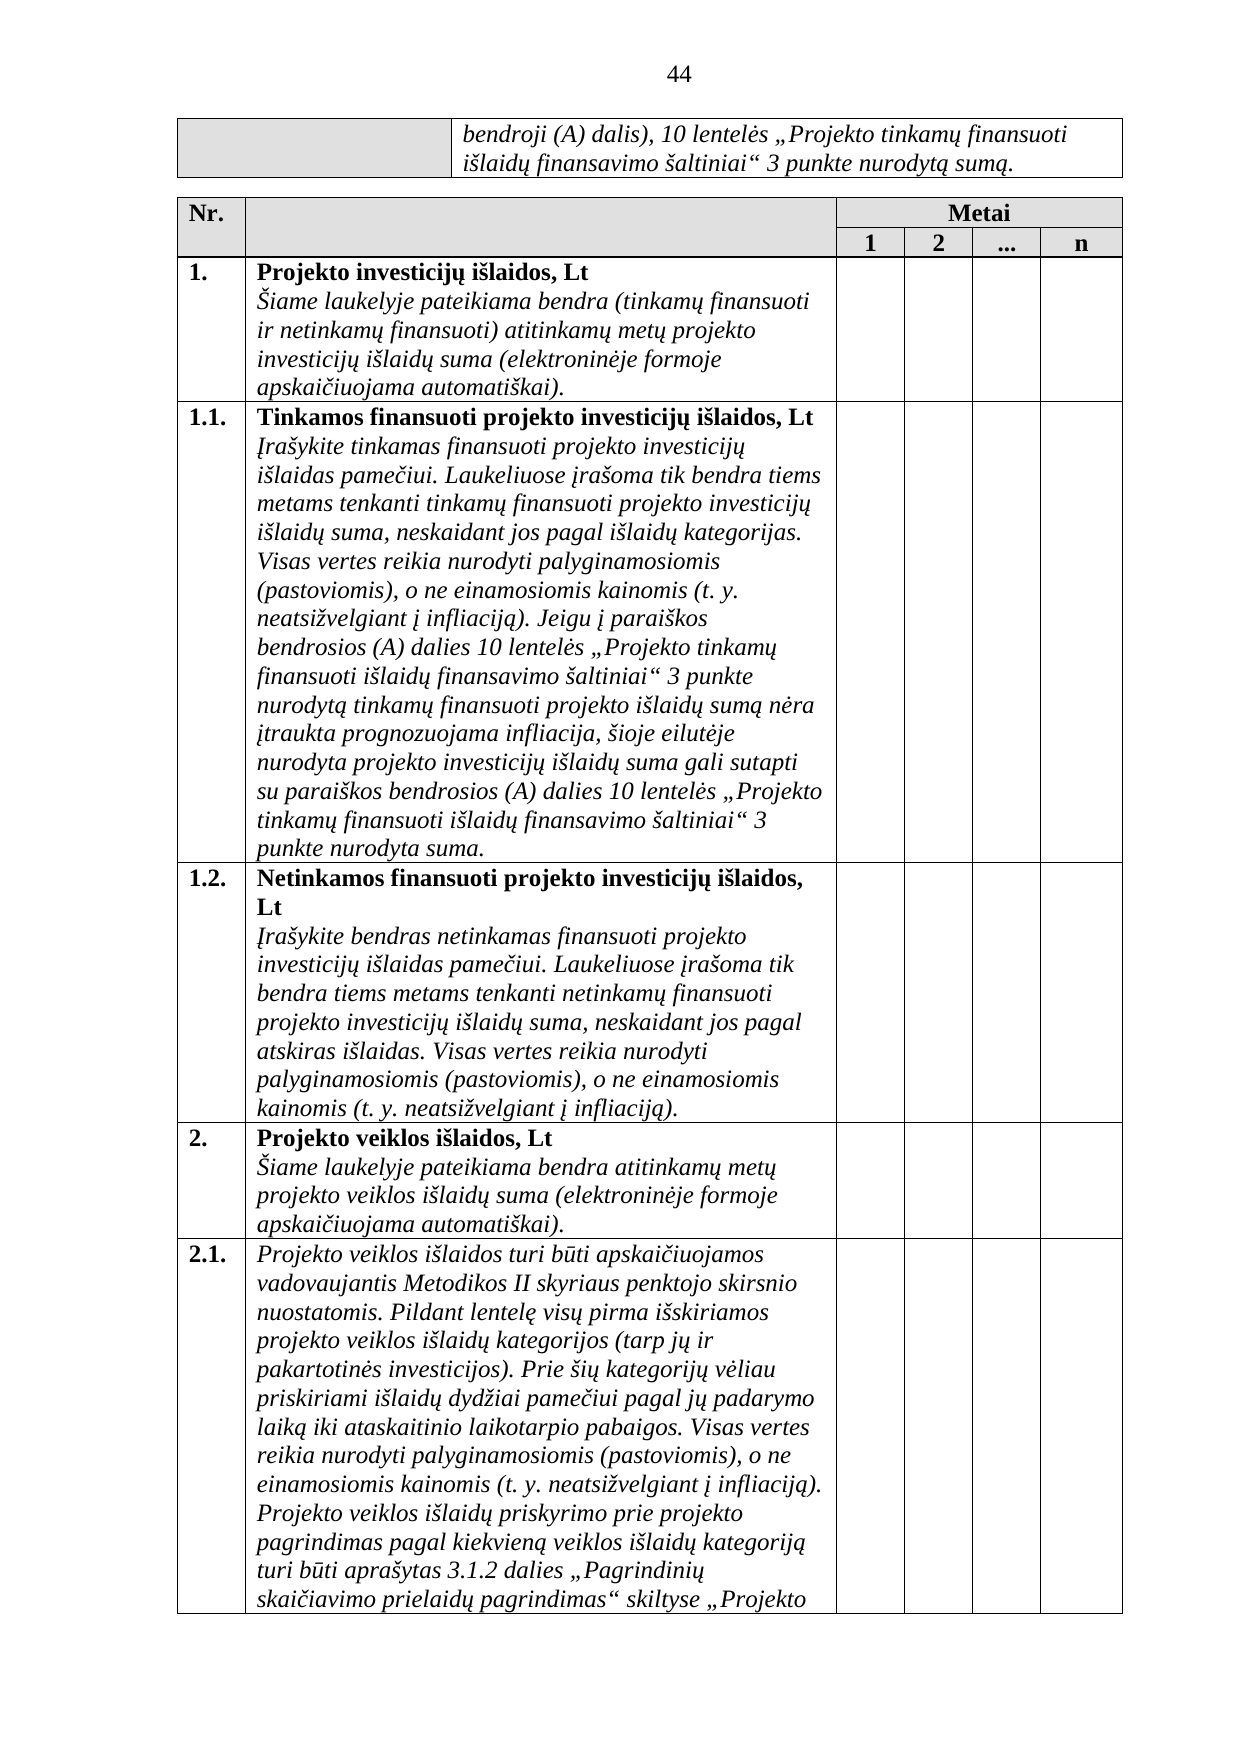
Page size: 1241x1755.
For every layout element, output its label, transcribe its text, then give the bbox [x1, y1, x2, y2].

table_cell [905, 258, 972, 401]
table_header [246, 198, 836, 256]
table_cell [837, 402, 904, 862]
table_header Metai [837, 198, 1122, 227]
table_cell [973, 258, 1040, 401]
table_cell 2. [178, 1123, 245, 1238]
table_cell [1041, 258, 1122, 401]
table_cell 2.1. [178, 1239, 245, 1613]
table_cell [1041, 1239, 1122, 1613]
table_cell Netinkamos finansuoti projekto investicijų išlaidos, Lt Įrašykite bendras netinkamas finansuoti projekto investicijų išlaidas pamečiui. Laukeliuose įrašoma tik bendra tiems metams tenkanti netinkamų finansuoti projekto investicijų išlaidų suma, neskaidant jos pagal atskiras išlaidas. Visas vertes reikia nurodyti palyginamosiomis (pastoviomis), o ne einamosiomis kainomis (t. y. neatsižvelgiant į infliaciją). [246, 863, 836, 1122]
table_cell Projekto veiklos išlaidos turi būti apskaičiuojamos vadovaujantis Metodikos II skyriaus penktojo skirsnio nuostatomis. Pildant lentelę visų pirma išskiriamos projekto veiklos išlaidų kategorijos (tarp jų ir pakartotinės investicijos). Prie šių kategorijų vėliau priskiriami išlaidų dydžiai pamečiui pagal jų padarymo laiką iki ataskaitinio laikotarpio pabaigos. Visas vertes reikia nurodyti palyginamosiomis (pastoviomis), o ne einamosiomis kainomis (t. y. neatsižvelgiant į infliaciją). Projekto veiklos išlaidų priskyrimo prie projekto pagrindimas pagal kiekvieną veiklos išlaidų kategoriją turi būti aprašytas 3.1.2 dalies „Pagrindinių skaičiavimo prielaidų pagrindimas“ skiltyse „Projekto [246, 1239, 836, 1613]
table_cell [178, 119, 451, 177]
table_cell [973, 1123, 1040, 1238]
table_cell [973, 402, 1040, 862]
table_cell [905, 863, 972, 1122]
table_cell [973, 863, 1040, 1122]
table_cell bendroji (A) dalis), 10 lentelės „Projekto tinkamų finansuoti išlaidų finansavimo šaltiniai“ 3 punkte nurodytą sumą. [452, 119, 1122, 177]
table_cell 1 [837, 228, 904, 256]
table_cell ... [973, 228, 1040, 256]
table_cell 1.1. [178, 402, 245, 862]
table_cell [837, 1123, 904, 1238]
table_cell Tinkamos finansuoti projekto investicijų išlaidos, Lt Įrašykite tinkamas finansuoti projekto investicijų išlaidas pamečiui. Laukeliuose įrašoma tik bendra tiems metams tenkanti tinkamų finansuoti projekto investicijų išlaidų suma, neskaidant jos pagal išlaidų kategorijas. Visas vertes reikia nurodyti palyginamosiomis (pastoviomis), o ne einamosiomis kainomis (t. y. neatsižvelgiant į infliaciją). Jeigu į paraiškos bendrosios (A) dalies 10 lentelės „Projekto tinkamų finansuoti išlaidų finansavimo šaltiniai“ 3 punkte nurodytą tinkamų finansuoti projekto išlaidų sumą nėra įtraukta prognozuojama infliacija, šioje eilutėje nurodyta projekto investicijų išlaidų suma gali sutapti su paraiškos bendrosios (A) dalies 10 lentelės „Projekto tinkamų finansuoti išlaidų finansavimo šaltiniai“ 3 punkte nurodyta suma. [246, 402, 836, 862]
table_cell [905, 1123, 972, 1238]
table_cell Projekto veiklos išlaidos, Lt Šiame laukelyje pateikiama bendra atitinkamų metų projekto veiklos išlaidų suma (elektroninėje formoje apskaičiuojama automatiškai). [246, 1123, 836, 1238]
table_cell [905, 1239, 972, 1613]
table_cell [905, 402, 972, 862]
table_cell 1.2. [178, 863, 245, 1122]
table_cell n [1041, 228, 1122, 256]
table_cell 1. [178, 258, 245, 401]
table_header Nr. [178, 198, 245, 256]
table_cell [837, 1239, 904, 1613]
table_cell [837, 258, 904, 401]
table_cell [1041, 402, 1122, 862]
table_cell [837, 863, 904, 1122]
table_cell [1041, 863, 1122, 1122]
table_cell 2 [905, 228, 972, 256]
table_cell [1041, 1123, 1122, 1238]
table_cell [973, 1239, 1040, 1613]
table_cell Projekto investicijų išlaidos, Lt Šiame laukelyje pateikiama bendra (tinkamų finansuoti ir netinkamų finansuoti) atitinkamų metų projekto investicijų išlaidų suma (elektroninėje formoje apskaičiuojama automatiškai). [246, 258, 836, 401]
